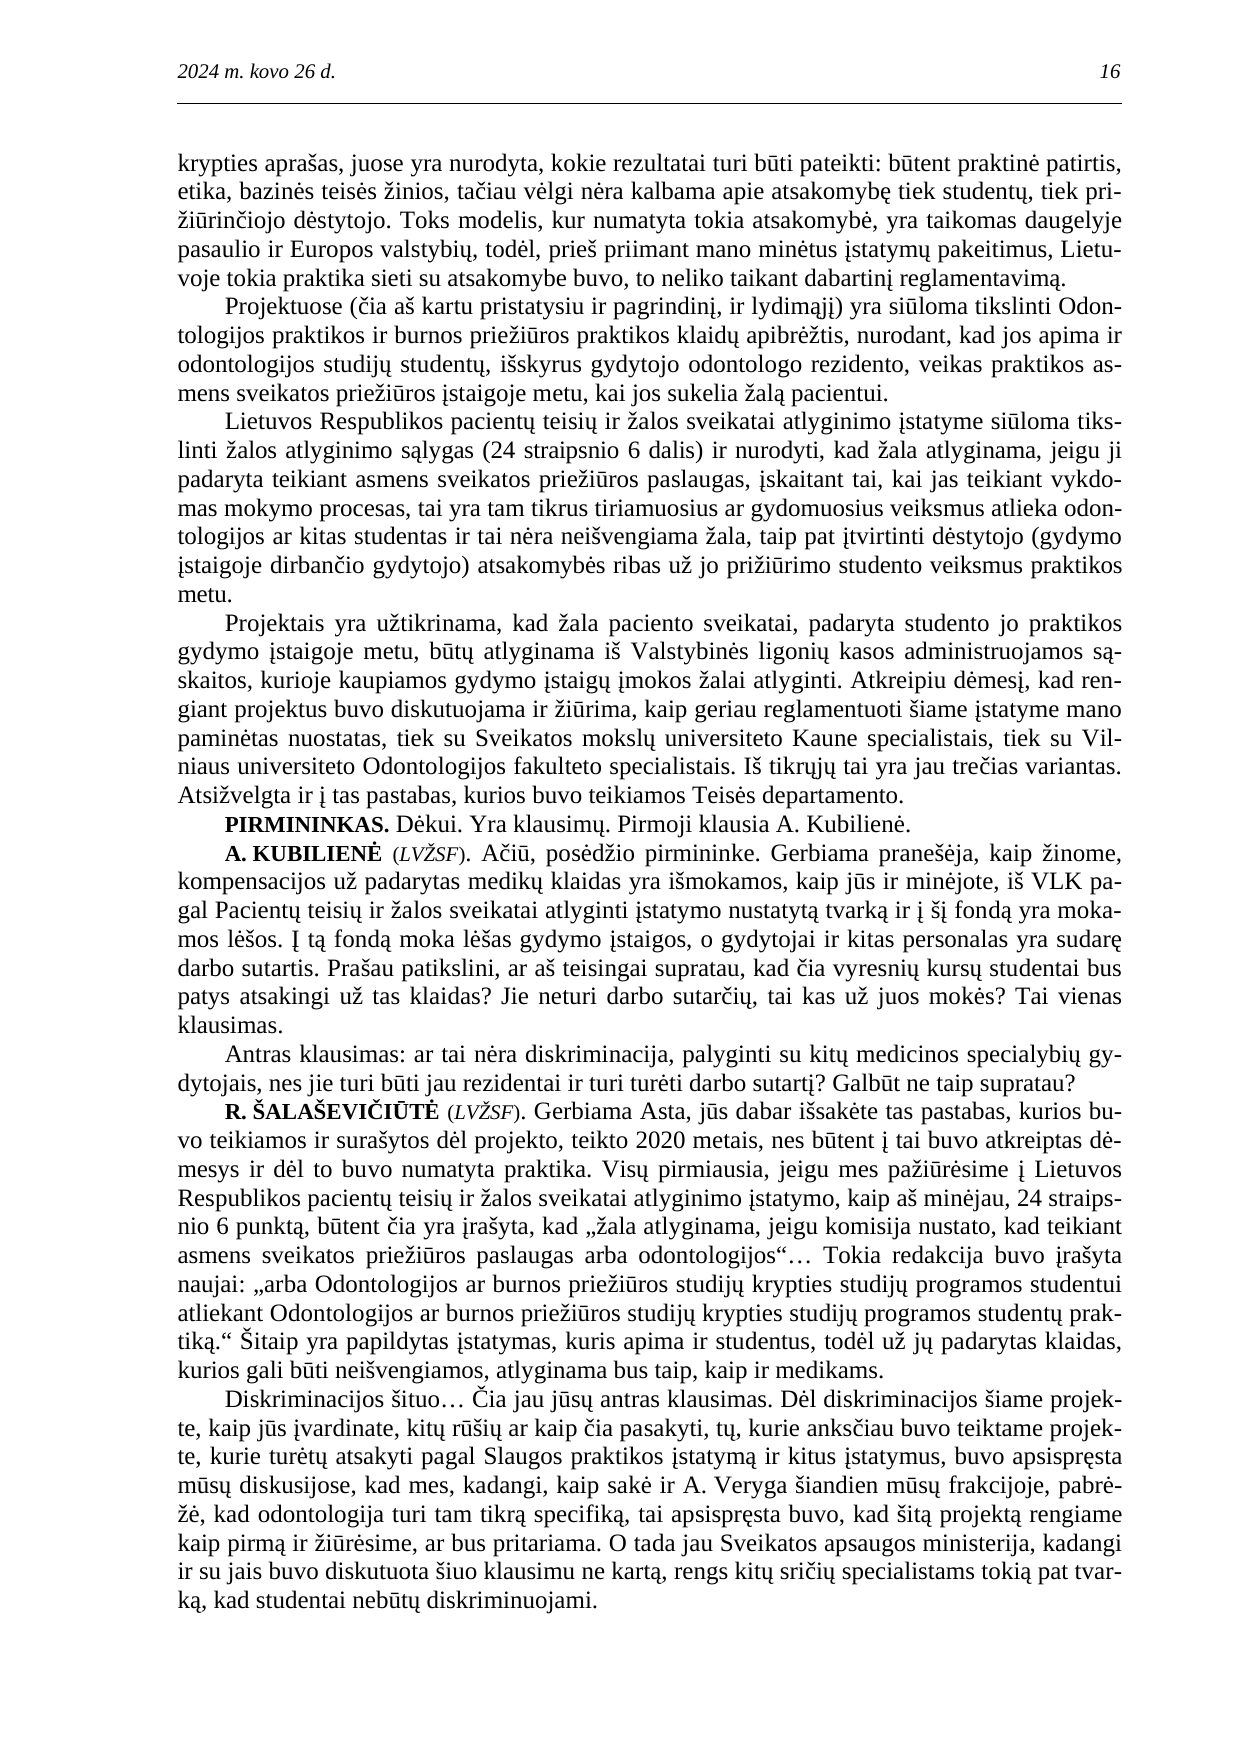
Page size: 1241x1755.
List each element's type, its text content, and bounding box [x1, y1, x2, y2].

text Lie­tu­vos Res­pub­li­kos pa­cien­tų tei­sių ir ža­los svei­ka­tai at­ly­gi­ni­mo įsta­ty­me siū­lo­ma tiks­lin­ti ža­los at­ly­gi­ni­mo są­ly­gas (24 straips­nio 6 da­lis) ir nu­ro­dy­ti, kad ža­la at­ly­gi­na­ma, jei­gu ji pa­da­ry­ta tei­kiant as­mens svei­ka­tos prie­žiū­ros pa­slau­gas, įskai­tant tai, kai jas tei­kiant vyk­do­mas mo­ky­mo pro­ce­sas, tai yra tam tik­rus ti­ria­muo­sius ar gy­do­muo­sius veiks­mus at­lie­ka odon­to­lo­gi­jos ar ki­tas stu­den­tas ir tai nė­ra ne­iš­ven­gia­ma ža­la, taip pat įtvir­tin­ti dės­ty­to­jo (gy­dy­mo įstai­go­je dir­ban­čio gy­dy­to­jo) at­sa­ko­my­bės ri­bas už jo pri­žiū­ri­mo stu­den­to veiks­mus prak­ti­kos me­tu. [177, 406, 1122, 608]
text Ant­ras klau­si­mas: ar tai nė­ra dis­kri­mi­na­ci­ja, pa­ly­gin­ti su ki­tų me­di­ci­nos spe­cia­ly­bių gy­dy­to­jais, nes jie tu­ri bū­ti jau re­zi­den­tai ir tu­ri tu­rė­ti dar­bo su­tar­tį? Gal­būt ne taip su­pra­tau? [177, 1039, 1122, 1096]
text Dis­kri­mi­na­ci­jos ši­tuo… Čia jau jū­sų ant­ras klau­si­mas. Dėl dis­kri­mi­na­ci­jos šia­me pro­jek­te, kaip jūs įvar­di­na­te, ki­tų rū­šių ar kaip čia pa­sa­ky­ti, tų, ku­rie anks­čiau bu­vo teik­ta­me pro­jek­te, ku­rie tu­rė­tų at­sa­ky­ti pa­gal Slau­gos prak­ti­kos įsta­ty­mą ir ki­tus įsta­ty­mus, bu­vo ap­si­spręs­ta mū­sų dis­ku­si­jo­se, kad mes, ka­dan­gi, kaip sa­kė ir A. Ve­ry­ga šian­dien mū­sų frak­ci­jo­je, pa­brė­žė, kad odon­to­lo­gi­ja tu­ri tam tik­rą spe­ci­fi­ką, tai ap­si­spręs­ta bu­vo, kad ši­tą pro­jek­tą ren­gia­me kaip pir­mą ir žiū­rė­si­me, ar bus pri­ta­ria­ma. O ta­da jau Svei­ka­tos ap­sau­gos mi­nis­te­ri­ja, ka­dan­gi ir su jais bu­vo dis­ku­tuo­ta šiuo klau­si­mu ne kar­tą, rengs ki­tų sri­čių spe­cia­lis­tams to­kią pat tvar­ką, kad stu­den­tai ne­bū­tų dis­kri­mi­nuo­ja­mi. [177, 1384, 1122, 1614]
text Pro­jek­tais yra už­tik­ri­na­ma, kad ža­la pa­cien­to svei­ka­tai, pa­da­ry­ta stu­den­to jo prak­ti­kos gy­dy­mo įstai­go­je me­tu, bū­tų at­ly­gi­na­ma iš Vals­ty­bi­nės li­go­nių ka­sos ad­mi­nist­ruo­ja­mos są­skai­tos, ku­rio­je kau­pia­mos gy­dy­mo įstai­gų įmo­kos ža­lai at­ly­gin­ti. At­krei­piu dė­me­sį, kad ren­giant pro­jek­tus bu­vo dis­ku­tuo­ja­ma ir žiū­ri­ma, kaip ge­riau reg­la­men­tuo­ti šia­me įsta­ty­me ma­no pa­mi­nė­tas nuo­sta­tas, tiek su Svei­ka­tos moks­lų uni­ver­si­te­to Kau­ne spe­cia­lis­tais, tiek su Vil­niaus uni­ver­si­te­to Odon­to­lo­gi­jos fa­kul­te­to spe­cia­lis­tais. Iš tik­rų­jų tai yra jau tre­čias va­rian­tas. At­si­žvelg­ta ir į tas pa­sta­bas, ku­rios bu­vo tei­kia­mos Tei­sės de­par­ta­men­to. [177, 608, 1122, 809]
text kryp­ties ap­ra­šas, juo­se yra nu­ro­dy­ta, ko­kie re­zul­ta­tai tu­ri bū­ti pa­teik­ti: bū­tent prak­ti­nė pa­tir­tis, eti­ka, ba­zi­nės tei­sės ži­nios, ta­čiau vėl­gi nė­ra kal­ba­ma apie at­sa­ko­my­bę tiek stu­den­tų, tiek pri­žiū­rin­čio­jo dės­ty­to­jo. Toks mo­de­lis, kur nu­ma­ty­ta to­kia at­sa­ko­my­bė, yra tai­ko­mas dau­ge­ly­je pa­sau­lio ir Eu­ro­pos vals­ty­bių, to­dėl, prieš pri­imant ma­no mi­nė­tus įsta­ty­mų pa­kei­ti­mus, Lie­tu­vo­je to­kia prak­ti­ka sie­ti su at­sa­ko­my­be bu­vo, to ne­li­ko taikant da­bar­ti­nį reg­la­men­ta­vi­mą. [177, 148, 1122, 291]
text PIRMININKAS. Dė­kui. Yra klau­si­mų. Pir­mo­ji klau­sia A. Ku­bi­lie­nė. [177, 809, 1122, 838]
text A. KUBILIENĖ (LVŽSF). Ačiū, po­sė­džio pir­mi­nin­ke. Ger­bia­ma pra­ne­šė­ja, kaip ži­no­me, kom­pen­sa­ci­jos už pa­da­ry­tas me­di­kų klai­das yra iš­mo­ka­mos, kaip jūs ir mi­nė­jo­te, iš VLK pa­gal Pa­cien­tų tei­sių ir ža­los svei­ka­tai at­ly­gin­ti įsta­ty­mo nu­sta­ty­tą tvar­ką ir į šį fon­dą yra mo­ka­mos lė­šos. Į tą fon­dą mo­ka lė­šas gy­dy­mo įstai­gos, o gy­dy­to­jai ir ki­tas per­so­na­las yra su­da­rę dar­bo su­tar­tis. Pra­šau pa­tiks­li­ni, ar aš tei­sin­gai su­pra­tau, kad čia vy­res­nių kur­sų stu­den­tai bus pa­tys at­sa­kin­gi už tas klai­das? Jie ne­tu­ri dar­bo su­tar­čių, tai kas už juos mo­kės? Tai vie­nas klau­si­mas. [177, 838, 1122, 1039]
text R. ŠALAŠEVIČIŪTĖ (LVŽSF). Ger­bia­ma As­ta, jūs da­bar iš­sa­kė­te tas pa­sta­bas, ku­rios bu­vo tei­kia­mos ir su­ra­šy­tos dėl pro­jek­to, teik­to 2020 me­tais, nes bū­tent į tai bu­vo at­kreip­tas dė­me­sys ir dėl to bu­vo nu­ma­ty­ta prak­ti­ka. Vi­sų pir­miau­sia, jei­gu mes pa­žiū­rė­si­me į Lie­tu­vos Res­pub­li­kos pa­cien­tų tei­sių ir ža­los svei­ka­tai at­ly­gi­ni­mo įsta­ty­mo, kaip aš mi­nė­jau, 24 straips­nio 6 punk­tą, bū­tent čia yra įra­šy­ta, kad „ža­la at­ly­gi­na­ma, jei­gu ko­mi­si­ja nu­sta­to, kad tei­kiant as­mens svei­ka­tos prie­žiū­ros pa­slau­gas ar­ba odon­to­lo­gi­jos“… To­kia re­dak­ci­ja bu­vo įra­šy­ta nau­jai: „ar­ba Odon­to­lo­gi­jos ar bur­nos prie­žiū­ros stu­di­jų kryp­ties stu­di­jų pro­gra­mos stu­den­tui at­lie­kant Odon­to­lo­gi­jos ar bur­nos prie­žiū­ros stu­di­jų kryp­ties stu­di­jų pro­gra­mos stu­den­tų prak­ti­ką.“ Ši­taip yra pa­pil­dy­tas įsta­ty­mas, ku­ris ap­ima ir stu­den­tus, to­dėl už jų pa­da­ry­tas klai­das, ku­rios ga­li bū­ti ne­iš­ven­gia­mos, at­ly­gi­na­ma bus taip, kaip ir me­di­kams. [177, 1096, 1122, 1384]
text Pro­jek­tuo­se (čia aš kar­tu pri­sta­ty­siu ir pa­grin­di­nį, ir ly­di­mą­jį) yra siū­lo­ma tiks­lin­ti Odon­to­lo­gi­jos prak­ti­kos ir bur­nos prie­žiū­ros prak­ti­kos klai­dų api­brėž­tis, nu­ro­dant, kad jos ap­ima ir odon­to­lo­gi­jos stu­di­jų stu­den­tų, iš­sky­rus gy­dy­to­jo odon­to­lo­go re­zi­den­to, vei­kas prak­ti­kos as­mens svei­ka­tos prie­žiū­ros įstai­go­je me­tu, kai jos su­ke­lia ža­lą pa­cien­tui. [177, 291, 1122, 406]
